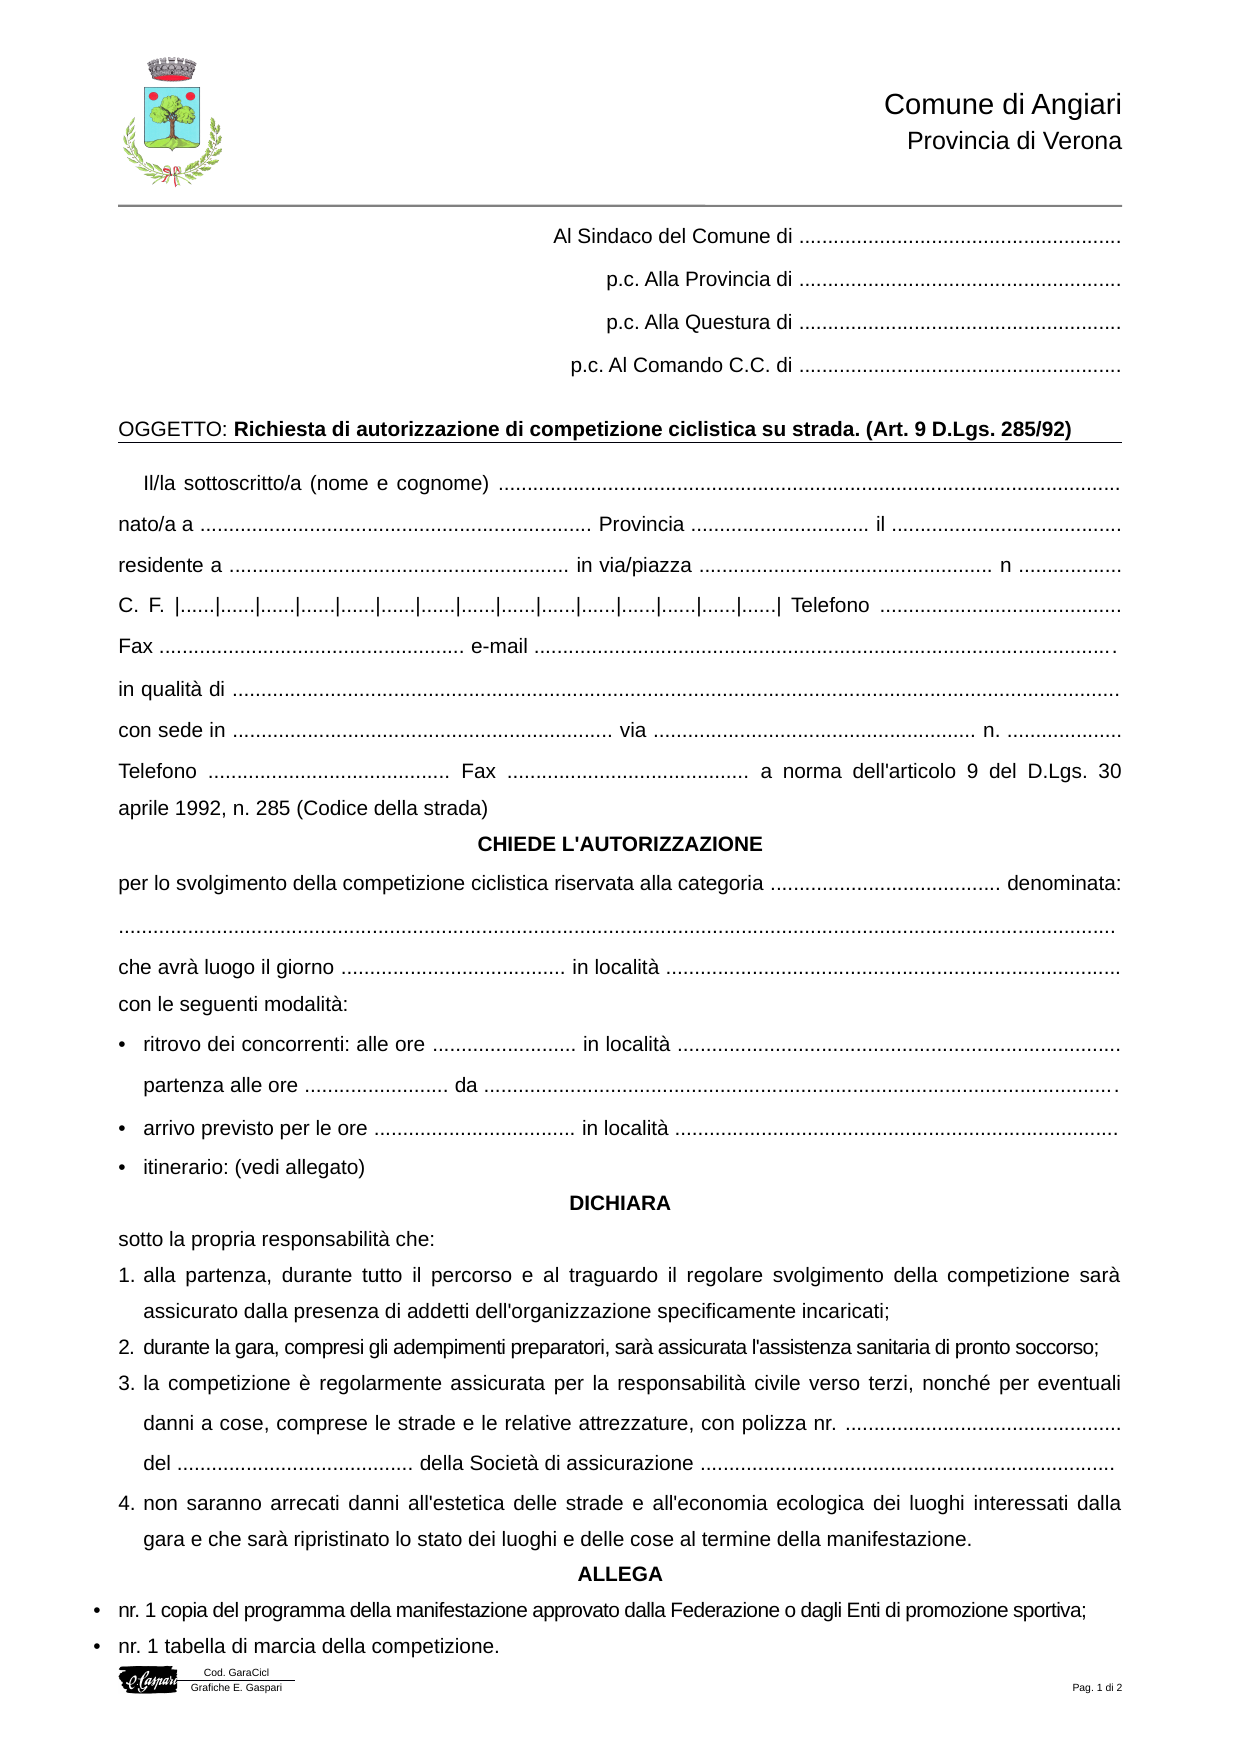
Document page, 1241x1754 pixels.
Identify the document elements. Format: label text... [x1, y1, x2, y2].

text p.c. Al Comando C.C. di ........................................................ [443, 349, 1122, 378]
text • arrivo previsto per le ore ................................... in località ............................................................................. [118, 1112, 1122, 1141]
text CHIEDE L'AUTORIZZAZIONE [118, 832, 1122, 856]
text per lo svolgimento della competizione ciclistica riservata alla categoria ........................................ denominata: [118, 867, 1122, 896]
text DICHIARA [118, 1191, 1122, 1215]
text 1. alla partenza, durante tutto il percorso e al traguardo il regolare svolgimento della competizione sarà assicurato dalla presenza di addetti dell'organizzazione specificamente incaricati; [118, 1263, 1122, 1323]
text OGGETTO: Richiesta di autorizzazione di competizione ciclistica su strada. (Art. 9 D.Lgs. 285/92) [118, 416, 1122, 442]
text Provincia di Verona [224, 126, 1122, 155]
picture [122, 57, 224, 188]
text Al Sindaco del Comune di ........................................................ [443, 220, 1122, 249]
picture [118, 1665, 178, 1694]
text in qualità di .......................................................................................................................................................... con sede in .................................................................. via ........................................................ n. .................... Telefono .......................................... Fax .......................................... a norma dell'articolo 9 del D.Lgs. 30 aprile 1992, n. 285 (Codice della strada) [118, 673, 1122, 819]
text p.c. Alla Provincia di ........................................................ [443, 263, 1122, 292]
text • ritrovo dei concorrenti: alle ore ......................... in località ............................................................................. partenza alle ore ......................... da .............................................................................................................. [118, 1028, 1122, 1097]
text ............................................................................................................................................................................. che avrà luogo il giorno ....................................... in località ............................................................................... con le seguenti modalità: [118, 911, 1122, 1016]
text • itinerario: (vedi allegato) [118, 1155, 1122, 1179]
text 2. durante la gara, compresi gli adempimenti preparatori, sarà assicurata l'assistenza sanitaria di pronto soccorso; [118, 1335, 1122, 1359]
text p.c. Alla Questura di ........................................................ [443, 306, 1122, 335]
text 3. la competizione è regolarmente assicurata per la responsabilità civile verso terzi, nonché per eventuali danni a cose, comprese le strade e le relative attrezzature, con polizza nr. ................................................ del ......................................... della Società di assicurazione ........................................................................ [118, 1371, 1122, 1476]
text Il/la sottoscritto/a (nome e cognome) ............................................................................................................ nato/a a .................................................................... Provincia ............................... il ........................................ residente a ........................................................... in via/piazza ................................................... n .................. C. F. |......|......|......|......|......|......|......|......|......|......|......|......|......|......|......| Telefono .......................................... Fax ..................................................... e-mail ..................................................................................................... [118, 467, 1122, 659]
text sotto la propria responsabilità che: [118, 1227, 1122, 1251]
text • nr. 1 tabella di marcia della competizione. [93, 1634, 1122, 1658]
text Comune di Angiari [224, 87, 1122, 121]
text • nr. 1 copia del programma della manifestazione approvato dalla Federazione o dagli Enti di promozione sportiva; [93, 1598, 1122, 1622]
text ALLEGA [118, 1562, 1122, 1586]
text 4. non saranno arrecati danni all'estetica delle strade e all'economia ecologica dei luoghi interessati dalla gara e che sarà ripristinato lo stato dei luoghi e delle cose al termine della manifestazione. [118, 1490, 1122, 1550]
